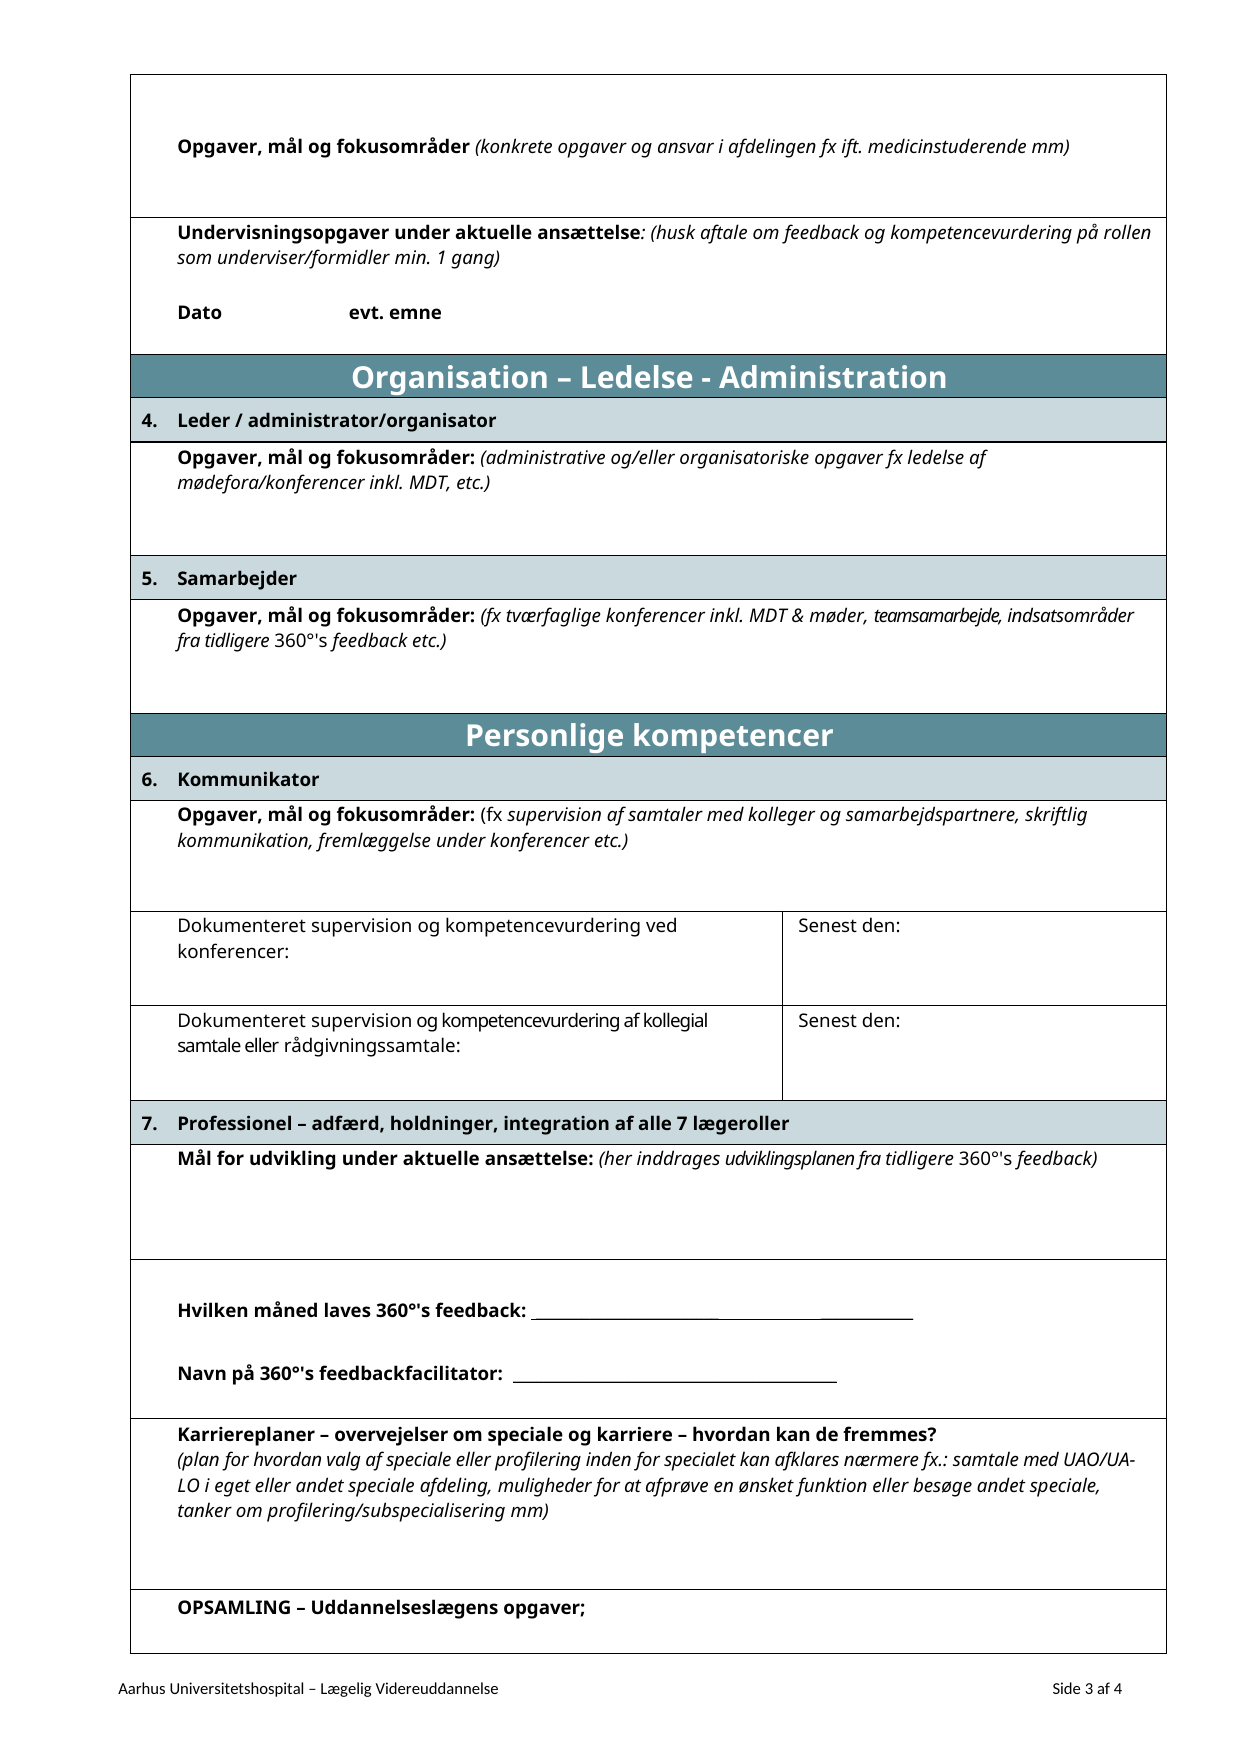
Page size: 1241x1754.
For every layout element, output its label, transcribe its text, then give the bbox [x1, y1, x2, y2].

table_cell Senest den: [783, 1006, 1166, 1100]
table_cell 7. Professionel – adfærd, holdninger, integration af alle 7 lægeroller [131, 1101, 1166, 1144]
table_cell Senest den: [783, 912, 1166, 1005]
table_cell 4. Leder / administrator/organisator [131, 398, 1166, 441]
table_cell Mål for udvikling under aktuelle ansættelse: (her inddrages udviklingsplanen fra tidligere 360°'s feedback) [131, 1145, 1166, 1258]
table_cell Hvilken måned laves 360°'s feedback: ________________________ ____________ Navn på 360°'s feedbackfacilitator: __________________________________________ [131, 1260, 1166, 1418]
table_cell Opgaver, mål og fokusområder (konkrete opgaver og ansvar i afdelingen fx ift. medicinstuderende mm) [131, 75, 1166, 217]
table_cell Dokumenteret supervision og kompetencevurdering ved konferencer: [131, 912, 782, 1005]
table_cell 5. Samarbejder [131, 556, 1166, 599]
table_cell Opgaver, mål og fokusområder: (fx tværfaglige konferencer inkl. MDT & møder, teamsamarbejde, indsatsområder fra tidligere 360°'s feedback etc.) [131, 600, 1166, 713]
table_cell Organisation – Ledelse - Administration [131, 355, 1166, 397]
table_cell Undervisningsopgaver under aktuelle ansættelse: (husk aftale om feedback og kompetencevurdering på rollen som underviser/formidler min. 1 gang) Dato evt. emne [131, 218, 1166, 354]
table_cell Karriereplaner – overvejelser om speciale og karriere – hvordan kan de fremmes? (plan for hvordan valg af speciale eller profilering inden for specialet kan afklares nærmere fx.: samtale med UAO/UA-LO i eget eller andet speciale afdeling, muligheder for at afprøve en ønsket funktion eller besøge andet speciale, tanker om profilering/subspecialisering mm) [131, 1419, 1166, 1589]
table_cell OPSAMLING – Uddannelseslægens opgaver; [131, 1590, 1166, 1653]
table_cell Dokumenteret supervision og kompetencevurdering af kollegial samtale eller rådgivningssamtale: [131, 1006, 782, 1100]
table_cell 6. Kommunikator [131, 757, 1166, 800]
table_cell Personlige kompetencer [131, 714, 1166, 756]
table_cell Opgaver, mål og fokusområder: (fx supervision af samtaler med kolleger og samarbejdspartnere, skriftlig kommunikation, fremlæggelse under konferencer etc.) [131, 801, 1166, 911]
table_cell Opgaver, mål og fokusområder: (administrative og/eller organisatoriske opgaver fx ledelse af mødefora/konferencer inkl. MDT, etc.) [131, 443, 1166, 555]
